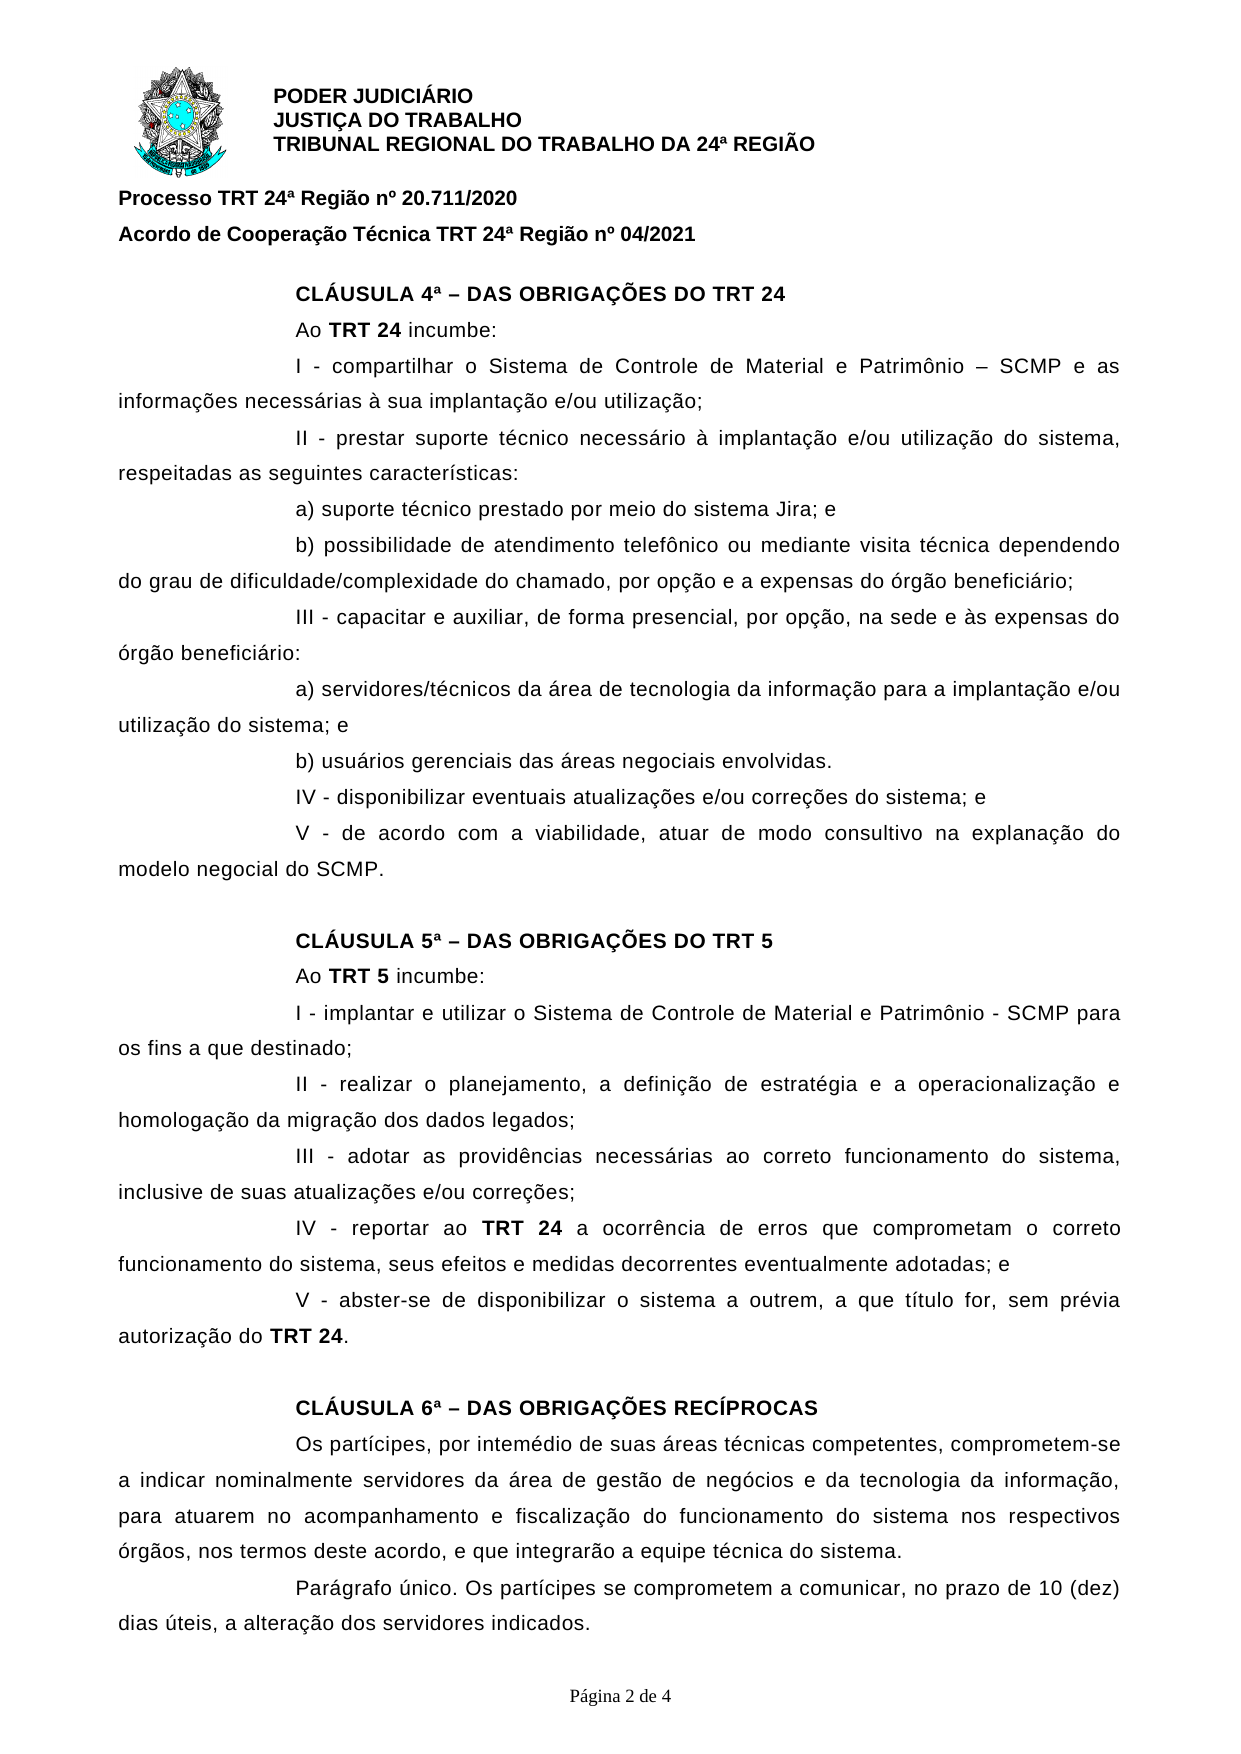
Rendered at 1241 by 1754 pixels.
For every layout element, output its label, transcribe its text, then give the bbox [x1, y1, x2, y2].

text I - implantar e utilizar o Sistema de Controle de Material e Patrimônio - SCMP para os fins a que destinado; [118, 1000, 1122, 1060]
text IV - disponibilizar eventuais atualizações e/ou correções do sistema; e [118, 785, 1122, 809]
text II - realizar o planejamento, a definição de estratégia e a operacionalização e homologação da migração dos dados legados; [118, 1072, 1122, 1132]
text III - adotar as providências necessárias ao correto funcionamento do sistema, inclusive de suas atualizações e/ou correções; [118, 1144, 1122, 1204]
picture [133, 66, 228, 178]
text Ao TRT 24 incumbe: [118, 317, 1122, 341]
text V - abster-se de disponibilizar o sistema a outrem, a que título for, sem prévia autorização do TRT 24. [118, 1288, 1122, 1348]
text Os partícipes, por intemédio de suas áreas técnicas competentes, comprometem-se a indicar nominalmente servidores da área de gestão de negócios e da tecnologia da informação, para atuarem no acompanhamento e fiscalização do funcionamento do sistema nos respectivos órgãos, nos termos deste acordo, e que integrarão a equipe técnica do sistema. [118, 1432, 1122, 1563]
text CLÁUSULA 5ª – DAS OBRIGAÇÕES DO TRT 5 [118, 928, 1122, 952]
text III - capacitar e auxiliar, de forma presencial, por opção, na sede e às expensas do órgão beneficiário: [118, 605, 1122, 665]
text a) suporte técnico prestado por meio do sistema Jira; e [118, 497, 1122, 521]
text CLÁUSULA 4ª – DAS OBRIGAÇÕES DO TRT 24 [118, 282, 1122, 306]
text b) usuários gerenciais das áreas negociais envolvidas. [118, 749, 1122, 773]
text b) possibilidade de atendimento telefônico ou mediante visita técnica dependendo do grau de dificuldade/complexidade do chamado, por opção e a expensas do órgão beneficiário; [118, 533, 1122, 593]
text a) servidores/técnicos da área de tecnologia da informação para a implantação e/ou utilização do sistema; e [118, 677, 1122, 737]
text II - prestar suporte técnico necessário à implantação e/ou utilização do sistema, respeitadas as seguintes características: [118, 425, 1122, 485]
text Ao TRT 5 incumbe: [118, 964, 1122, 988]
text IV - reportar ao TRT 24 a ocorrência de erros que comprometam o correto funcionamento do sistema, seus efeitos e medidas decorrentes eventualmente adotadas; e [118, 1216, 1122, 1276]
text CLÁUSULA 6ª – DAS OBRIGAÇÕES RECÍPROCAS [118, 1396, 1122, 1419]
text V - de acordo com a viabilidade, atuar de modo consultivo na explanação do modelo negocial do SCMP. [118, 821, 1122, 881]
text I - compartilhar o Sistema de Controle de Material e Patrimônio – SCMP e as informações necessárias à sua implantação e/ou utilização; [118, 353, 1122, 413]
text Parágrafo único. Os partícipes se comprometem a comunicar, no prazo de 10 (dez) dias úteis, a alteração dos servidores indicados. [118, 1575, 1122, 1635]
